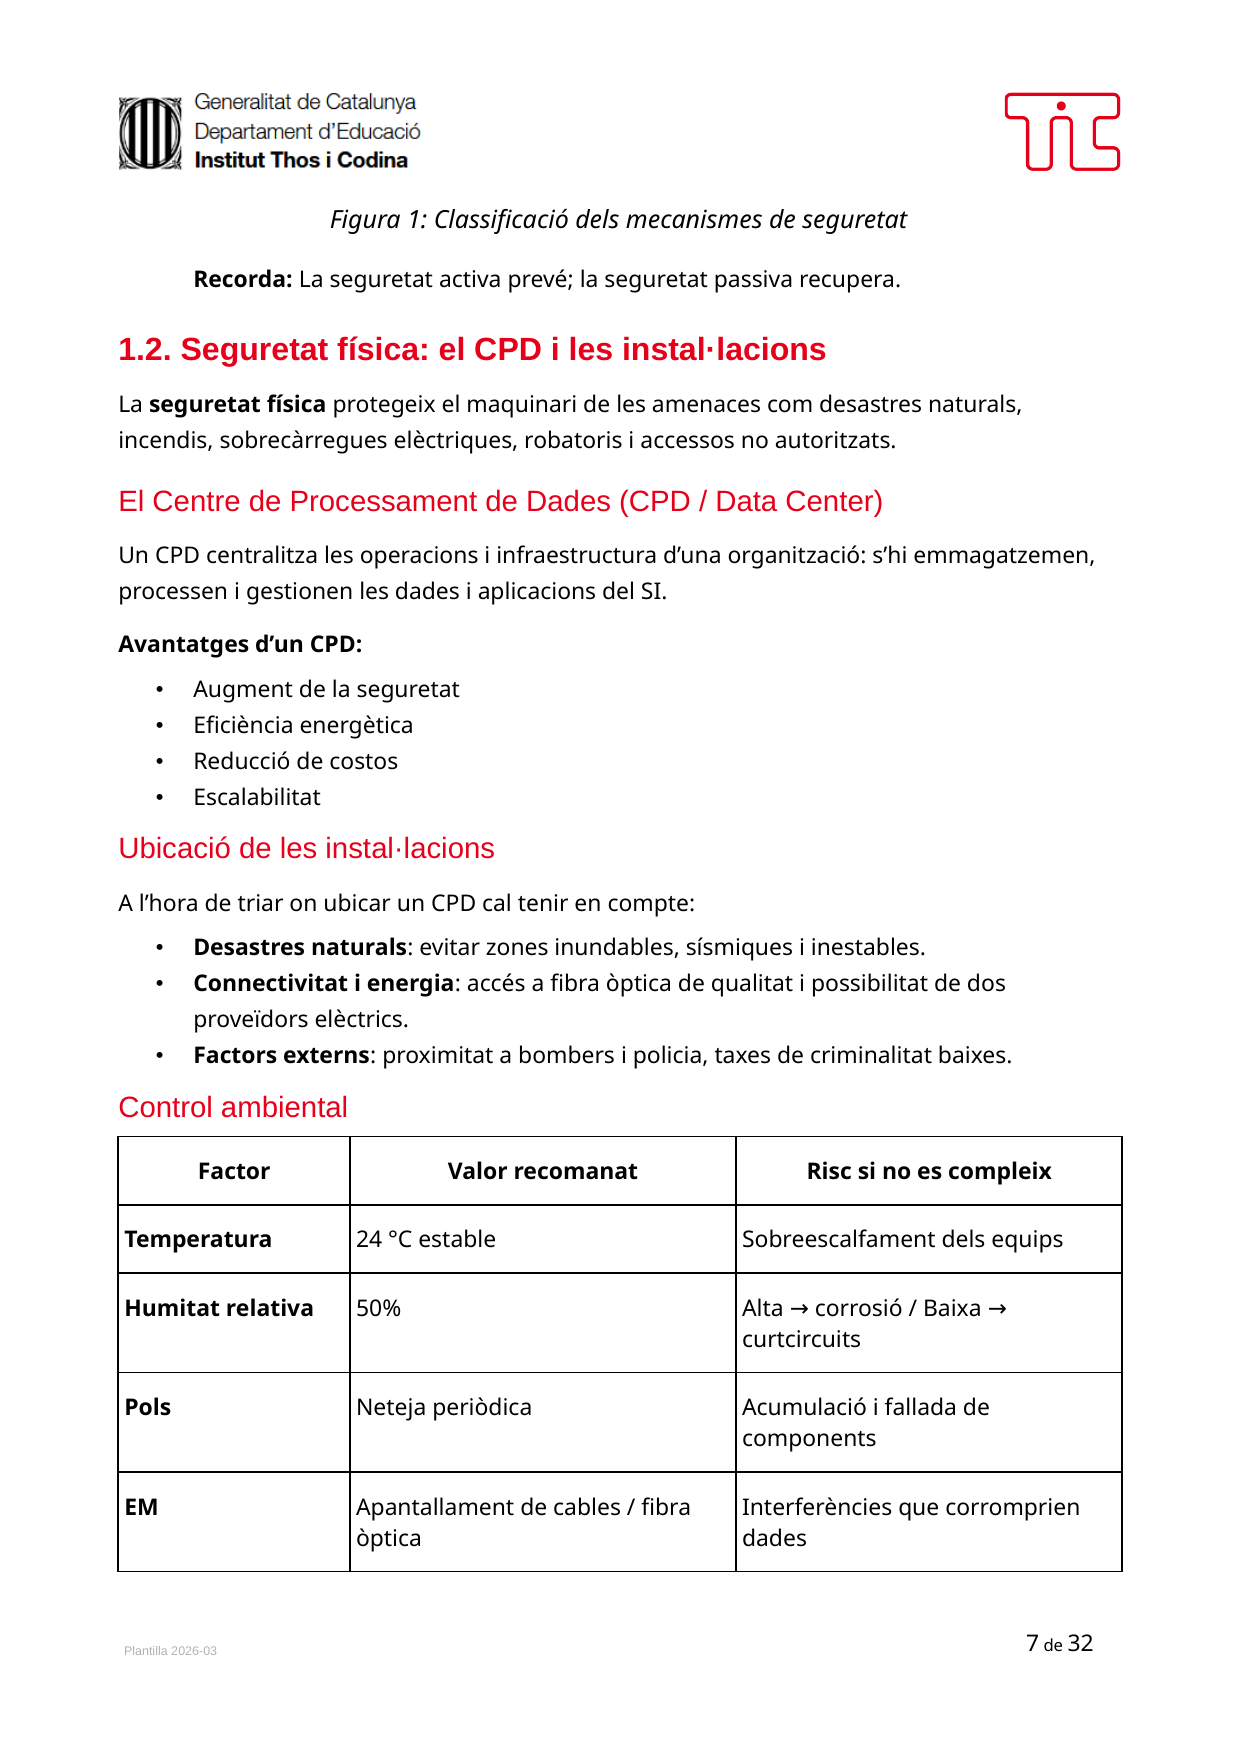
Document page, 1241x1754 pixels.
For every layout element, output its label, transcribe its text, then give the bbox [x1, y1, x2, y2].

table_cell Pols [119, 1373, 349, 1471]
list Desastres naturals: evitar zones inundables, sísmiques i inestables. [156, 931, 1122, 962]
text Avantatges d’un CPD: [118, 628, 1122, 659]
subtitle 1.2. Seguretat física: el CPD i les instal·lacions [118, 330, 1122, 367]
table_cell Temperatura [119, 1206, 349, 1272]
table_cell Apantallament de cables / fibra òptica [351, 1473, 735, 1571]
table_header Risc si no es compleix [737, 1137, 1121, 1204]
list Reducció de costos [156, 745, 1122, 776]
picture [1004, 92, 1123, 171]
subtitle Control ambiental [118, 1089, 1122, 1123]
table_cell Sobreescalfament dels equips [737, 1206, 1121, 1272]
text La seguretat física protegeix el maquinari de les amenaces com desastres naturals, incendis, sobrecàrregues elèctriques, robatoris i accessos no autoritzats. [118, 388, 1122, 455]
list Escalabilitat [156, 781, 1122, 812]
text Recorda: La seguretat activa prevé; la seguretat passiva recupera. [193, 263, 1122, 294]
table_cell Neteja periòdica [351, 1373, 735, 1471]
list Connectivitat i energia: accés a fibra òptica de qualitat i possibilitat de dos proveïdors elèctrics. [156, 967, 1122, 1034]
table_cell 24 °C estable [351, 1206, 735, 1272]
list Augment de la seguretat [156, 673, 1122, 704]
table_cell 50% [351, 1274, 735, 1372]
text Un CPD centralitza les operacions i infraestructura d’una organització: s’hi emmagatzemen, processen i gestionen les dades i aplicacions del SI. [118, 539, 1122, 606]
list Eficiència energètica [156, 709, 1122, 740]
subtitle El Centre de Processament de Dades (CPD / Data Center) [118, 483, 1122, 517]
text A l’hora de triar on ubicar un CPD cal tenir en compte: [118, 886, 1122, 918]
table_cell Interferències que corromprien dades [737, 1473, 1121, 1571]
table_cell Humitat relativa [119, 1274, 349, 1372]
table_header Valor recomanat [351, 1137, 735, 1204]
table_cell Acumulació i fallada de components [737, 1373, 1121, 1471]
picture [118, 92, 422, 171]
table_cell Alta → corrosió / Baixa → curtcircuits [737, 1274, 1121, 1372]
table_header Factor [119, 1137, 349, 1204]
subtitle Ubicació de les instal·lacions [118, 831, 1122, 865]
table_cell EM [119, 1473, 349, 1571]
text Figura 1: Classificació dels mecanismes de seguretat [118, 201, 1122, 235]
list Factors externs: proximitat a bombers i policia, taxes de criminalitat baixes. [156, 1039, 1122, 1070]
